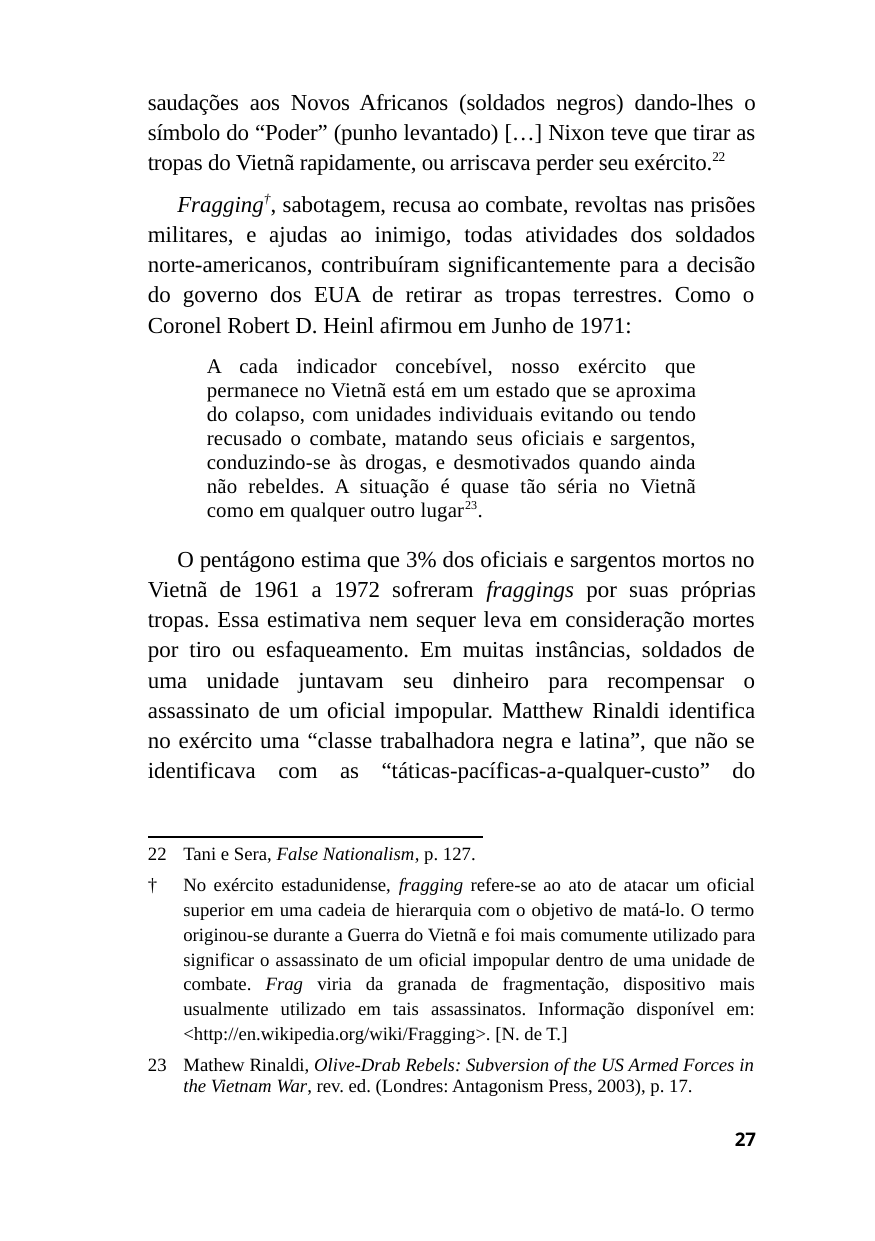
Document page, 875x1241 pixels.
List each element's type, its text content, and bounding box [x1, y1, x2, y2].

text A cada indicador concebível, nosso exército que permanece no Vietnã está em um estado que se aproxima do colapso, com unidades individuais evitando ou tendo recusado o combate, matando seus oficiais e sargentos, conduzindo-se às drogas, e desmotivados quando ainda não rebeldes. A situação é quase tão séria no Vietnã como em qualquer outro lugar. [207, 354, 697, 522]
text Fragging, sabotagem, recusa ao combate, revoltas nas prisões militares, e ajudas ao inimigo, todas atividades dos soldados norte-americanos, contribuíram significantemente para a decisão do governo dos EUA de retirar as tropas terrestres. Como o Coronel Robert D. Heinl afirmou em Junho de 1971: [148, 191, 756, 338]
text Mathew Rinaldi, Olive-Drab Rebels: Subversion of the US Armed Forces in the Vietnam War, rev. ed. (Londres: Antagonism Press, 2003), p. 17. [148, 1053, 756, 1097]
text saudações aos Novos Africanos (soldados negros) dando-lhes o símbolo do “Poder” (punho levantado) […] Nixon teve que tirar as tropas do Vietnã rapidamente, ou arriscava perder seu exército. [148, 88, 756, 175]
text O pentágono estima que 3% dos oficiais e sargentos mortos no Vietnã de 1961 a 1972 sofreram fraggings por suas próprias tropas. Essa estimativa nem sequer leva em consideração mortes por tiro ou esfaqueamento. Em muitas instâncias, soldados de uma unidade juntavam seu dinheiro para recompensar o assassinato de um oficial impopular. Matthew Rinaldi identifica no exército uma “classe trabalhadora negra e latina”, que não se identificava com as “táticas-pacíficas-a-qualquer-custo” do [148, 546, 756, 784]
text Tani e Sera, False Nationalism, p. 127. [148, 843, 756, 865]
text No exército estadunidense, fragging refere-se ao ato de atacar um oficial superior em uma cadeia de hierarquia com o objetivo de matá-lo. O termo originou-se durante a Guerra do Vietnã e foi mais comumente utilizado para significar o assassinato de um oficial impopular dentro de uma unidade de combate. Frag viria da granada de fragmentação, dispositivo mais usualmente utilizado em tais assassinatos. Informação disponível em: <http://en.wikipedia.org/wiki/Fragging>. [N. de T.] [148, 874, 756, 1044]
